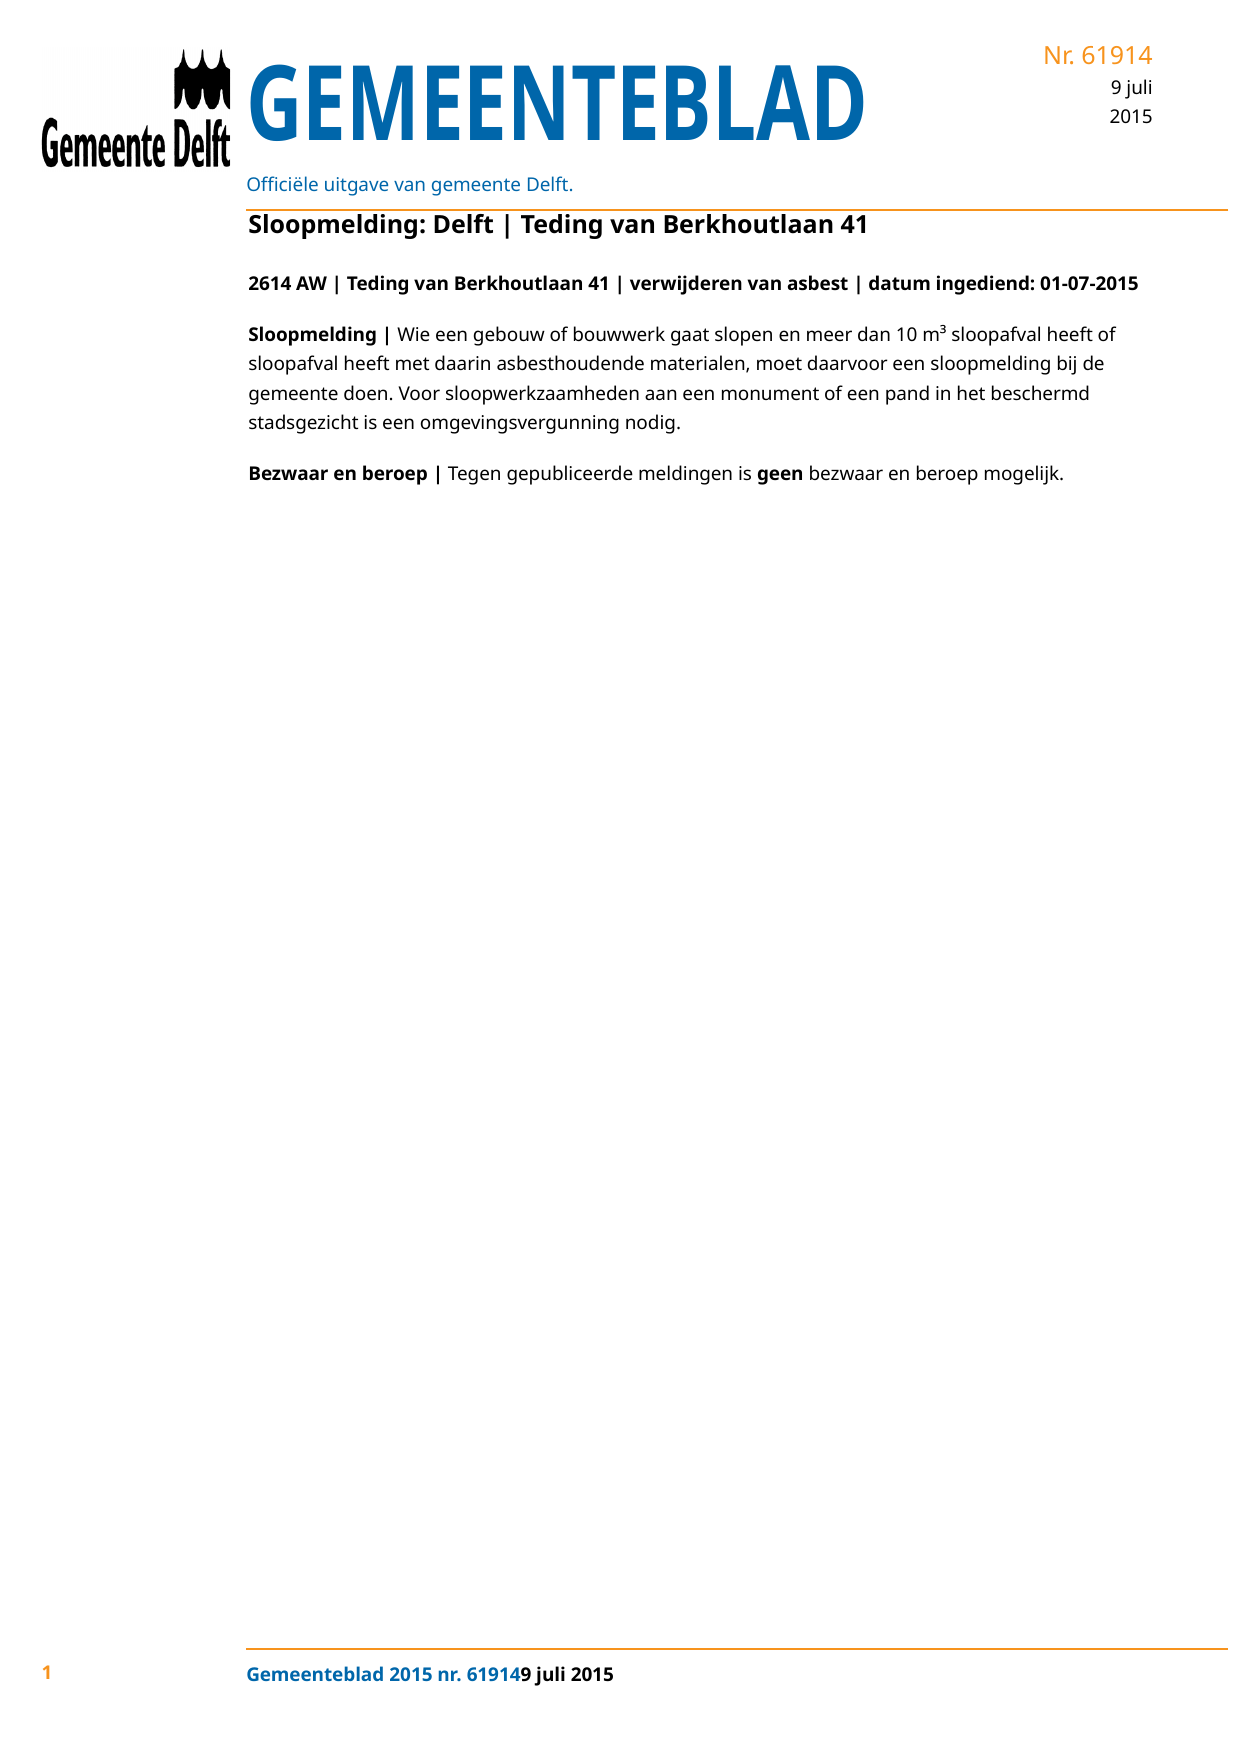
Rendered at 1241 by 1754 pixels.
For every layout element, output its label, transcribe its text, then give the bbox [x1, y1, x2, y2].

text 2614 AW | Teding van Berkhoutlaan 41 | verwijderen van asbest | datum ingediend: 01-07-2015 [248, 270, 1152, 296]
text Sloopmelding: Delft | Teding van Berkhoutlaan 41 [248, 211, 1152, 241]
text Bezwaar en beroep | Tegen gepubliceerde meldingen is geen bezwaar en beroep mogelijk. [248, 460, 1152, 486]
picture [41, 47, 231, 172]
text Sloopmelding | Wie een gebouw of bouwwerk gaat slopen en meer dan 10 m³ sloopafval heeft of sloopafval heeft met daarin asbesthoudende materialen, moet daarvoor een sloopmelding bij de gemeente doen. Voor sloopwerkzaamheden aan een monument of een pand in het beschermd stadsgezicht is een omgevingsvergunning nodig. [248, 321, 1152, 435]
